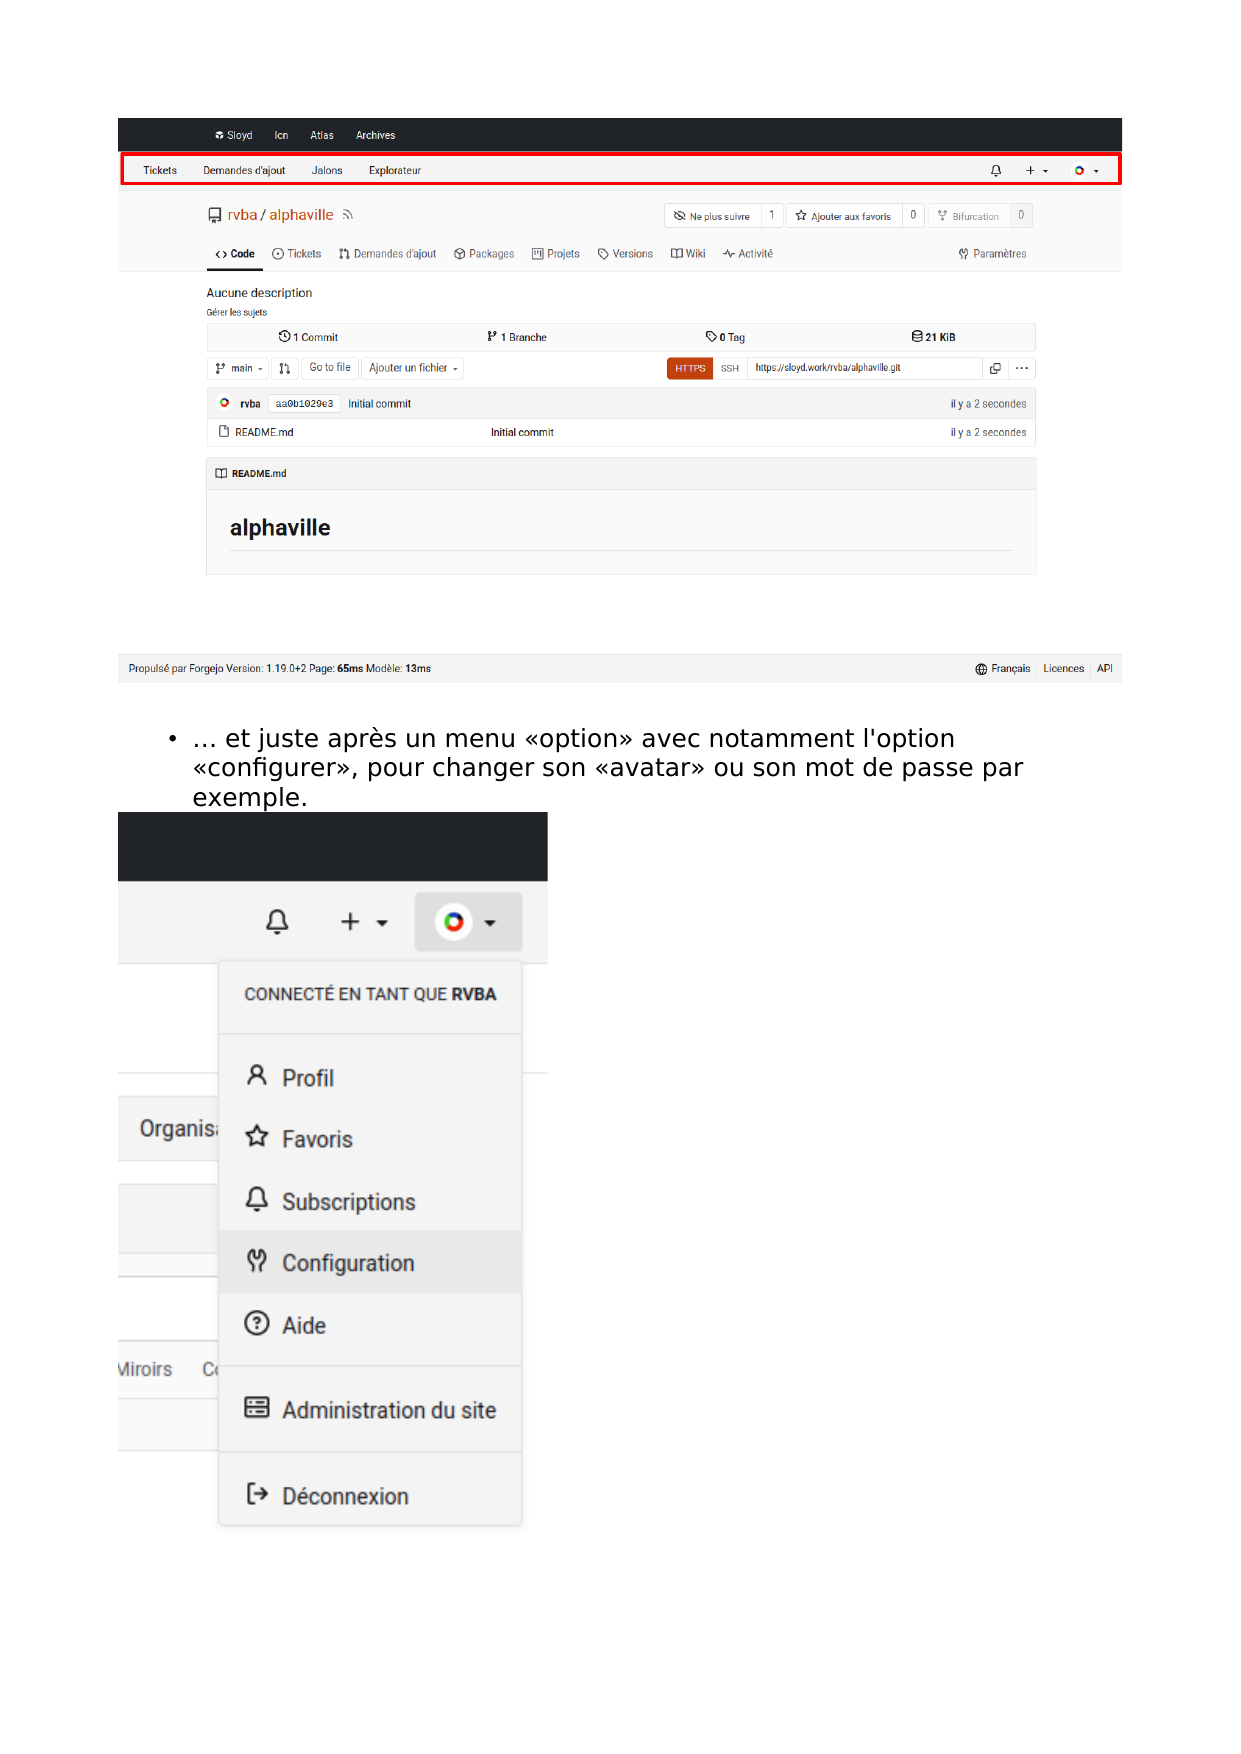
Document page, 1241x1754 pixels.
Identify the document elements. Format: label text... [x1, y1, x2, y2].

picture [118, 812, 548, 1594]
picture [118, 118, 1123, 683]
list … et juste après un menu «option» avec notamment l'option «configurer», pour changer son «avatar» ou son mot de passe par exemple. [177, 724, 1122, 812]
